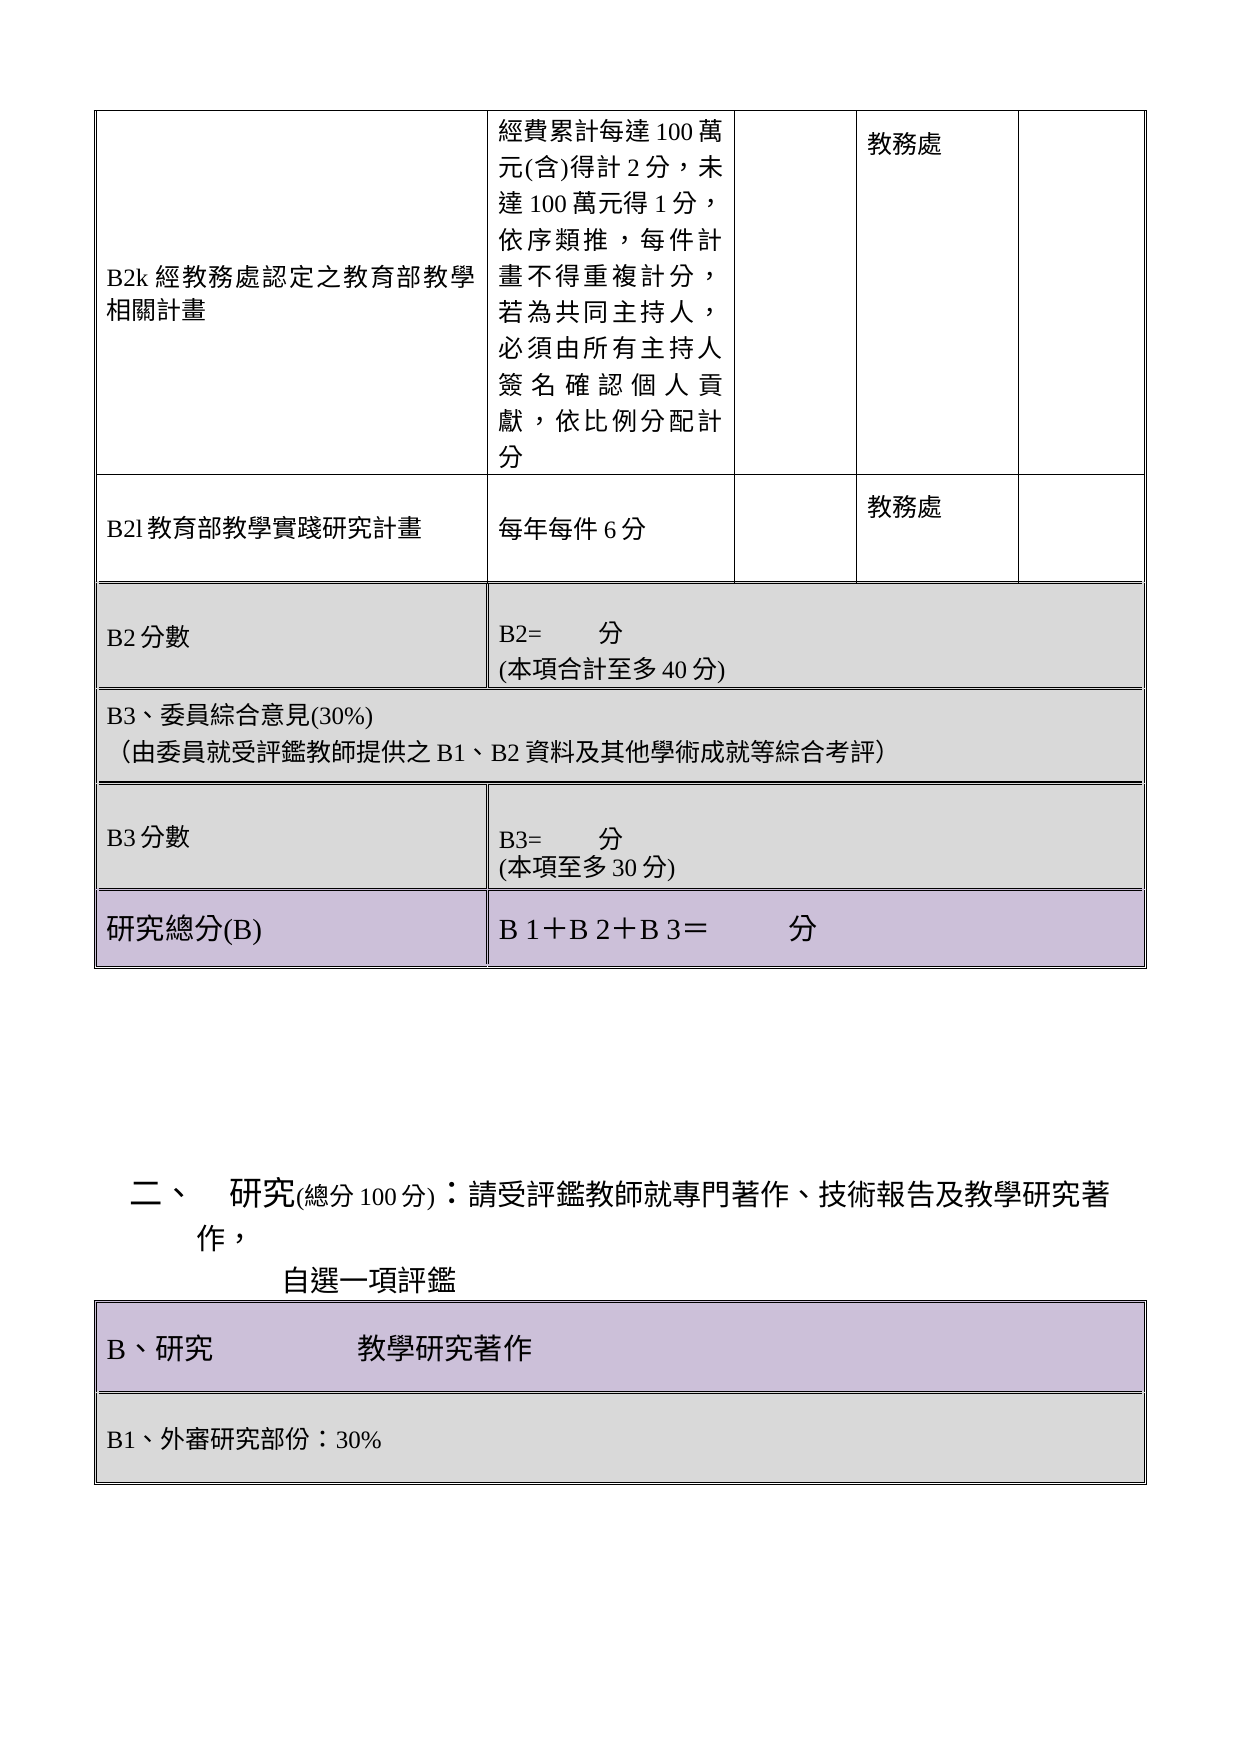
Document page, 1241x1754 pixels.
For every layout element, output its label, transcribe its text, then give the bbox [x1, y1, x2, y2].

table_cell [1019, 111, 1144, 474]
table_header B、研究 教學研究著作 [97, 1303, 1144, 1391]
table_cell B2= 分 (本項合計至多40分) [489, 581, 1144, 687]
list 研究(總分100分)：請受評鑑教師就專門著作、技術報告及教學研究著作， [129, 1167, 1111, 1258]
table_cell B3分數 [97, 781, 486, 888]
table_cell 研究總分(B) [97, 888, 487, 966]
table_cell 教務處 [857, 475, 1018, 581]
text 自選一項評鑑 [129, 1258, 1111, 1300]
table_cell B3、委員綜合意見(30%) （由委員就受評鑑教師提供之B1、B2資料及其他學術成就等綜合考評） [97, 687, 1144, 781]
table_cell B1、外審研究部份：30% [97, 1391, 1144, 1482]
table_cell B2k經教務處認定之教育部教學相關計畫 [97, 111, 487, 474]
table_cell B3= 分 (本項至多30分) [489, 781, 1144, 888]
table_cell B 1＋B 2＋B 3＝ 分 [487, 888, 1144, 966]
table_cell 每年每件6分 [488, 475, 734, 581]
table_cell 經費累計每達100萬元(含)得計2分，未達100萬元得1分，依序類推，每件計畫不得重複計分，若為共同主持人，必須由所有主持人簽名確認個人貢獻，依比例分配計分 [488, 111, 734, 474]
table_cell [1019, 475, 1144, 581]
table_cell B2l教育部教學實踐研究計畫 [97, 475, 487, 581]
table_cell [735, 475, 856, 581]
table_cell [735, 111, 856, 474]
table_cell 教務處 [857, 111, 1018, 474]
table_cell B2分數 [97, 581, 486, 687]
